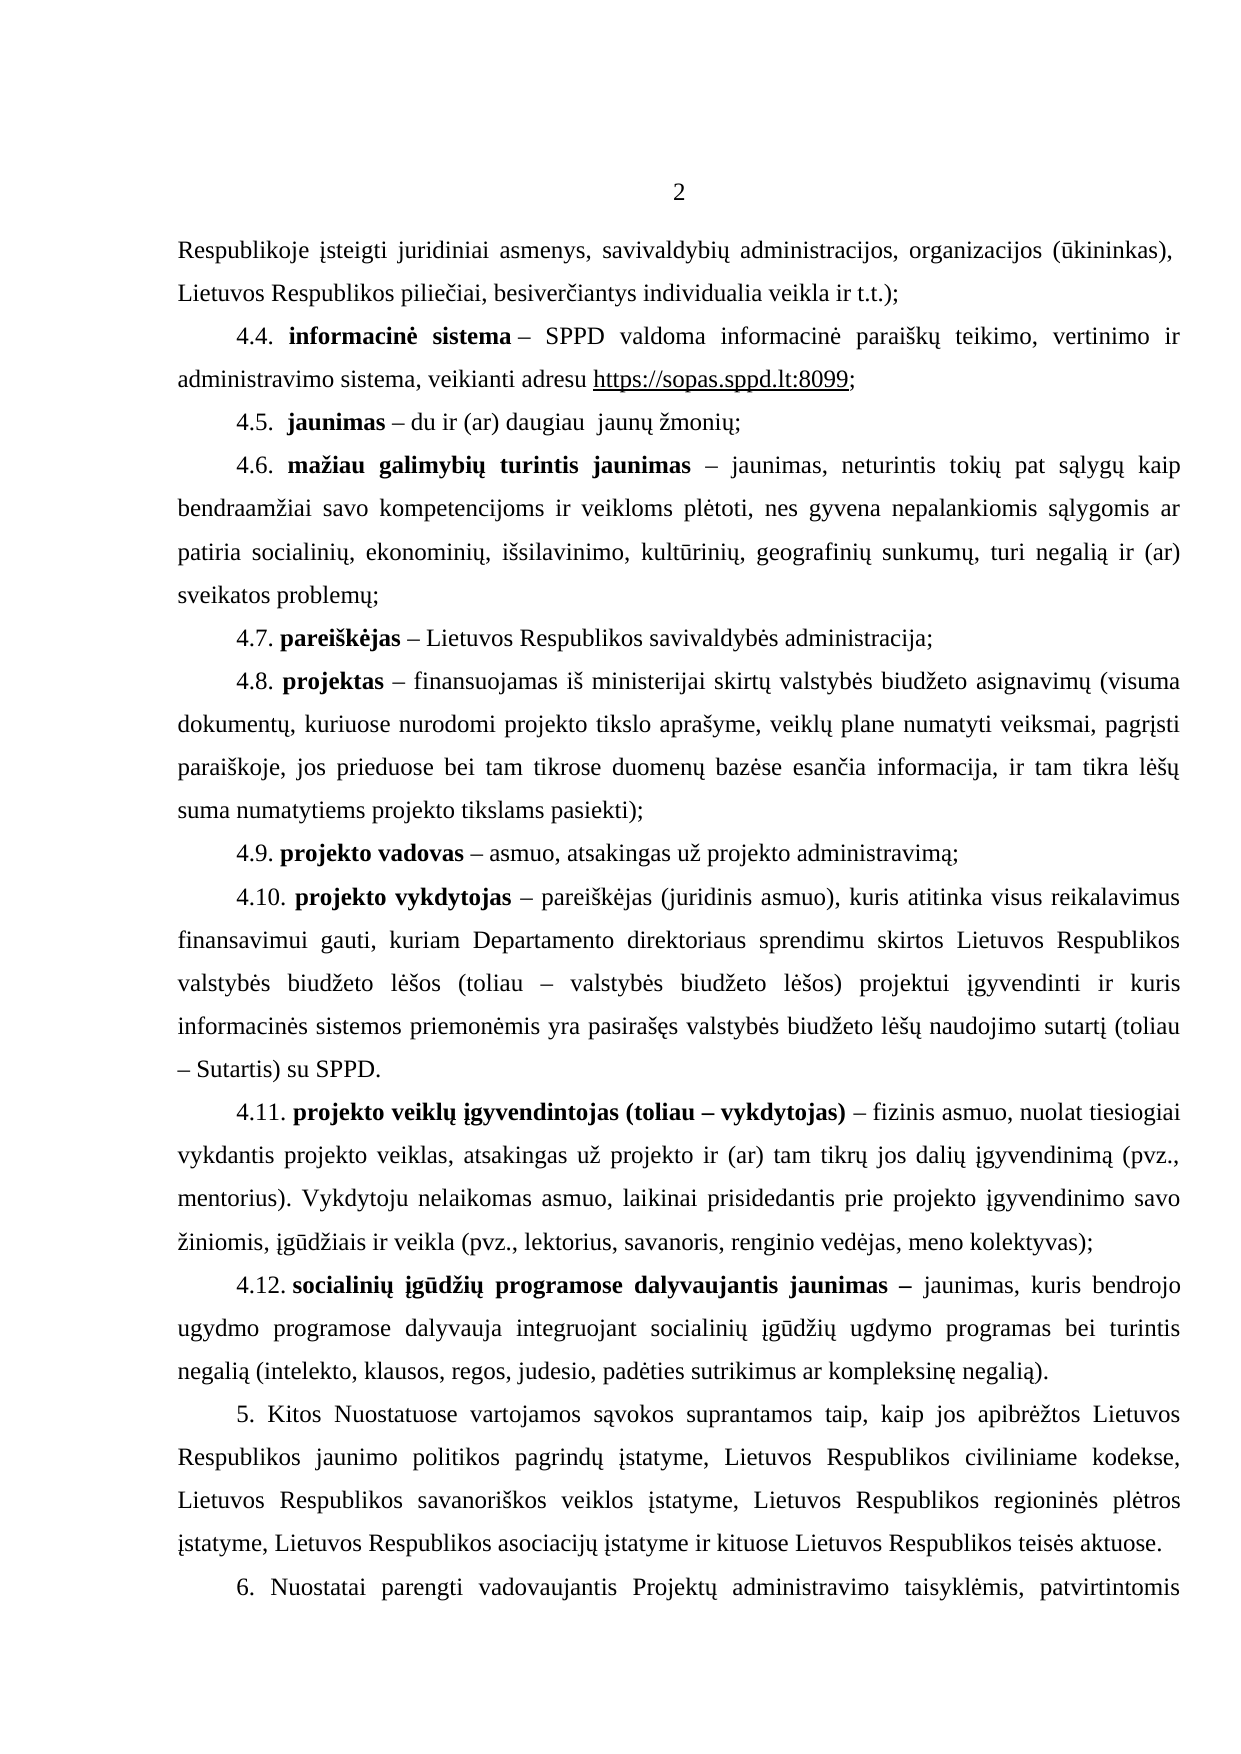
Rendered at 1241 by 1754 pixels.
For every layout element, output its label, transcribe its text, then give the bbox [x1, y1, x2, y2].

text 4.9. projekto vadovas – asmuo, atsakingas už projekto administravimą; [177, 838, 1181, 867]
text Respublikoje įsteigti juridiniai asmenys, savivaldybių administracijos, organizacijos (ūkininkas), Lietuvos Respublikos piliečiai, besiverčiantys individualia veikla ir t.t.); [177, 235, 1174, 307]
text 4.12. socialinių įgūdžių programose dalyvaujantis jaunimas – jaunimas, kuris bendrojo ugydmo programose dalyvauja integruojant socialinių įgūdžių ugdymo programas bei turintis negalią (intelekto, klausos, regos, judesio, padėties sutrikimus ar kompleksinę negalią). [177, 1270, 1181, 1385]
text 4.7. pareiškėjas – Lietuvos Respublikos savivaldybės administracija; [177, 623, 1181, 652]
text 4.5. jaunimas – du ir (ar) daugiau jaunų žmonių; [236, 407, 1181, 436]
text 4.8. projektas – finansuojamas iš ministerijai skirtų valstybės biudžeto asignavimų (visuma dokumentų, kuriuose nurodomi projekto tikslo aprašyme, veiklų plane numatyti veiksmai, pagrįsti paraiškoje, jos prieduose bei tam tikrose duomenų bazėse esančia informacija, ir tam tikra lėšų suma numatytiems projekto tikslams pasiekti); [177, 666, 1181, 824]
text 4.10. projekto vykdytojas – pareiškėjas (juridinis asmuo), kuris atitinka visus reikalavimus finansavimui gauti, kuriam Departamento direktoriaus sprendimu skirtos Lietuvos Respublikos valstybės biudžeto lėšos (toliau – valstybės biudžeto lėšos) projektui įgyvendinti ir kuris informacinės sistemos priemonėmis yra pasirašęs valstybės biudžeto lėšų naudojimo sutartį (toliau – Sutartis) su SPPD. [177, 882, 1181, 1083]
text 6. Nuostatai parengti vadovaujantis Projektų administravimo taisyklėmis, patvirtintomis [177, 1572, 1181, 1600]
text 4.6. mažiau galimybių turintis jaunimas – jaunimas, neturintis tokių pat sąlygų kaip bendraamžiai savo kompetencijoms ir veikloms plėtoti, nes gyvena nepalankiomis sąlygomis ar patiria socialinių, ekonominių, išsilavinimo, kultūrinių, geografinių sunkumų, turi negalią ir (ar) sveikatos problemų; [177, 450, 1181, 608]
text 5. Kitos Nuostatuose vartojamos sąvokos suprantamos taip, kaip jos apibrėžtos Lietuvos Respublikos jaunimo politikos pagrindų įstatyme, Lietuvos Respublikos civiliniame kodekse, Lietuvos Respublikos savanoriškos veiklos įstatyme, Lietuvos Respublikos regioninės plėtros įstatyme, Lietuvos Respublikos asociacijų įstatyme ir kituose Lietuvos Respublikos teisės aktuose. [177, 1399, 1181, 1557]
text 4.11. projekto veiklų įgyvendintojas (toliau – vykdytojas) – fizinis asmuo, nuolat tiesiogiai vykdantis projekto veiklas, atsakingas už projekto ir (ar) tam tikrų jos dalių įgyvendinimą (pvz., mentorius). Vykdytoju nelaikomas asmuo, laikinai prisidedantis prie projekto įgyvendinimo savo žiniomis, įgūdžiais ir veikla (pvz., lektorius, savanoris, renginio vedėjas, meno kolektyvas); [177, 1097, 1181, 1255]
text 4.4. informacinė sistema – SPPD valdoma informacinė paraiškų teikimo, vertinimo ir administravimo sistema, veikianti adresu https://sopas.sppd.lt:8099; [177, 321, 1181, 393]
